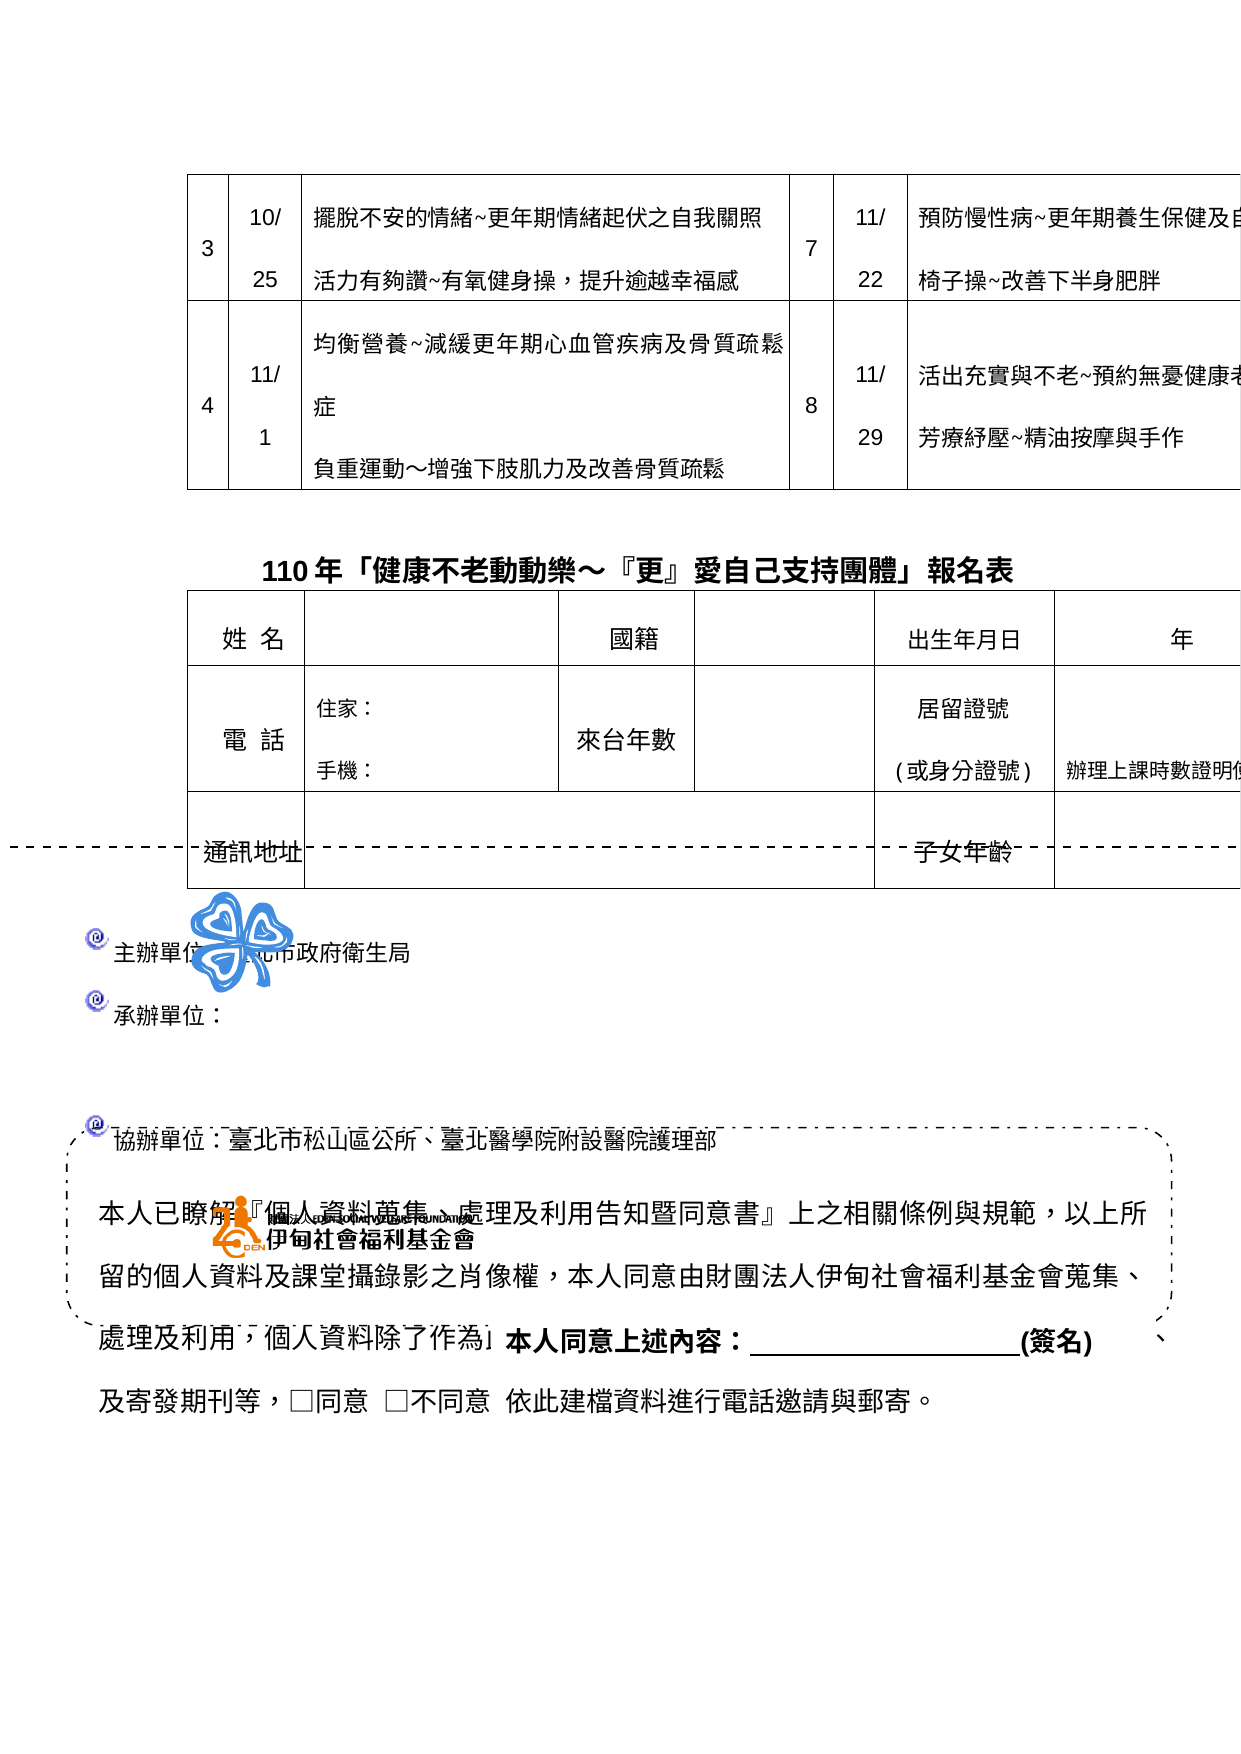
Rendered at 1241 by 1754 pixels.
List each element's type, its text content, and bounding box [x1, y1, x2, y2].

text 本人已瞭解『個人資料蒐集、處理及利用告知暨同意書』上之相關條例與規範，以上所留的個人資料及課堂攝錄影之肖像權，本人同意由財團法人伊甸社會福利基金會蒐集、處理及利用，個人資料除了作為此課程上課通知使用，日後中心若舉辦各項課程、活動、及寄發期刊等，□同意 □不同意 依此建檔資料進行電話邀請與郵寄。 [98, 1170, 1156, 1420]
table_cell 11/ 1 [229, 301, 301, 489]
table_cell 通訊地址 [188, 792, 304, 888]
table_cell 4 [188, 301, 228, 489]
table_header [695, 591, 874, 665]
table_cell [1055, 792, 1240, 888]
table_cell 11/ 22 [834, 175, 907, 300]
list 主辦單位：臺北市政府衛生局 [84, 908, 221, 970]
table_cell 8 [790, 301, 833, 489]
table_cell [305, 792, 874, 888]
list 承辦單位： [84, 970, 1147, 1033]
table_cell 辦理上課時數證明使用 [1055, 666, 1240, 791]
table_header 出生年月日 [875, 591, 1054, 665]
table_cell 預防慢性病~更年期養生保健及自我健康管理 椅子操~改善下半身肥胖 [908, 175, 1240, 300]
table_cell 7 [790, 175, 833, 300]
table_cell 11/ 29 [834, 301, 907, 489]
table_header 年 月 日 [1055, 591, 1240, 665]
text 110年「健康不老動動樂～『更』愛自己支持團體」報名表 [172, 527, 1103, 590]
table_header 姓 名 [188, 591, 304, 665]
list 協辦單位：臺北市松山區公所、臺北醫學院附設醫院護理部 [84, 1095, 1147, 1158]
table_cell 均衡營養~減緩更年期心血管疾病及骨質疏鬆症 負重運動～增強下肢肌力及改善骨質疏鬆 [302, 301, 789, 489]
text 本人同意上述內容： (簽名) [506, 1320, 1141, 1357]
table_cell 10/ 25 [229, 175, 301, 300]
table_cell [695, 666, 874, 791]
table_cell 來台年數 [559, 666, 694, 791]
table_cell 電 話 [188, 666, 304, 791]
table_cell 3 [188, 175, 228, 300]
table_cell 子女年齡 [875, 792, 1054, 888]
list 主辦單位：臺北市政府衛生局 [260, 908, 1147, 970]
table_cell 住家： 手機： [305, 666, 558, 791]
table_cell 擺脫不安的情緒~更年期情緒起伏之自我關照 活力有夠讚~有氧健身操，提升逾越幸福感 [302, 175, 789, 300]
table_header [305, 591, 558, 665]
table_cell 活出充實與不老~預約無憂健康老後生活 芳療紓壓~精油按摩與手作 [908, 301, 1240, 489]
table_cell 居留證號 (或身分證號) [875, 666, 1054, 791]
table_header 國籍 [559, 591, 694, 665]
